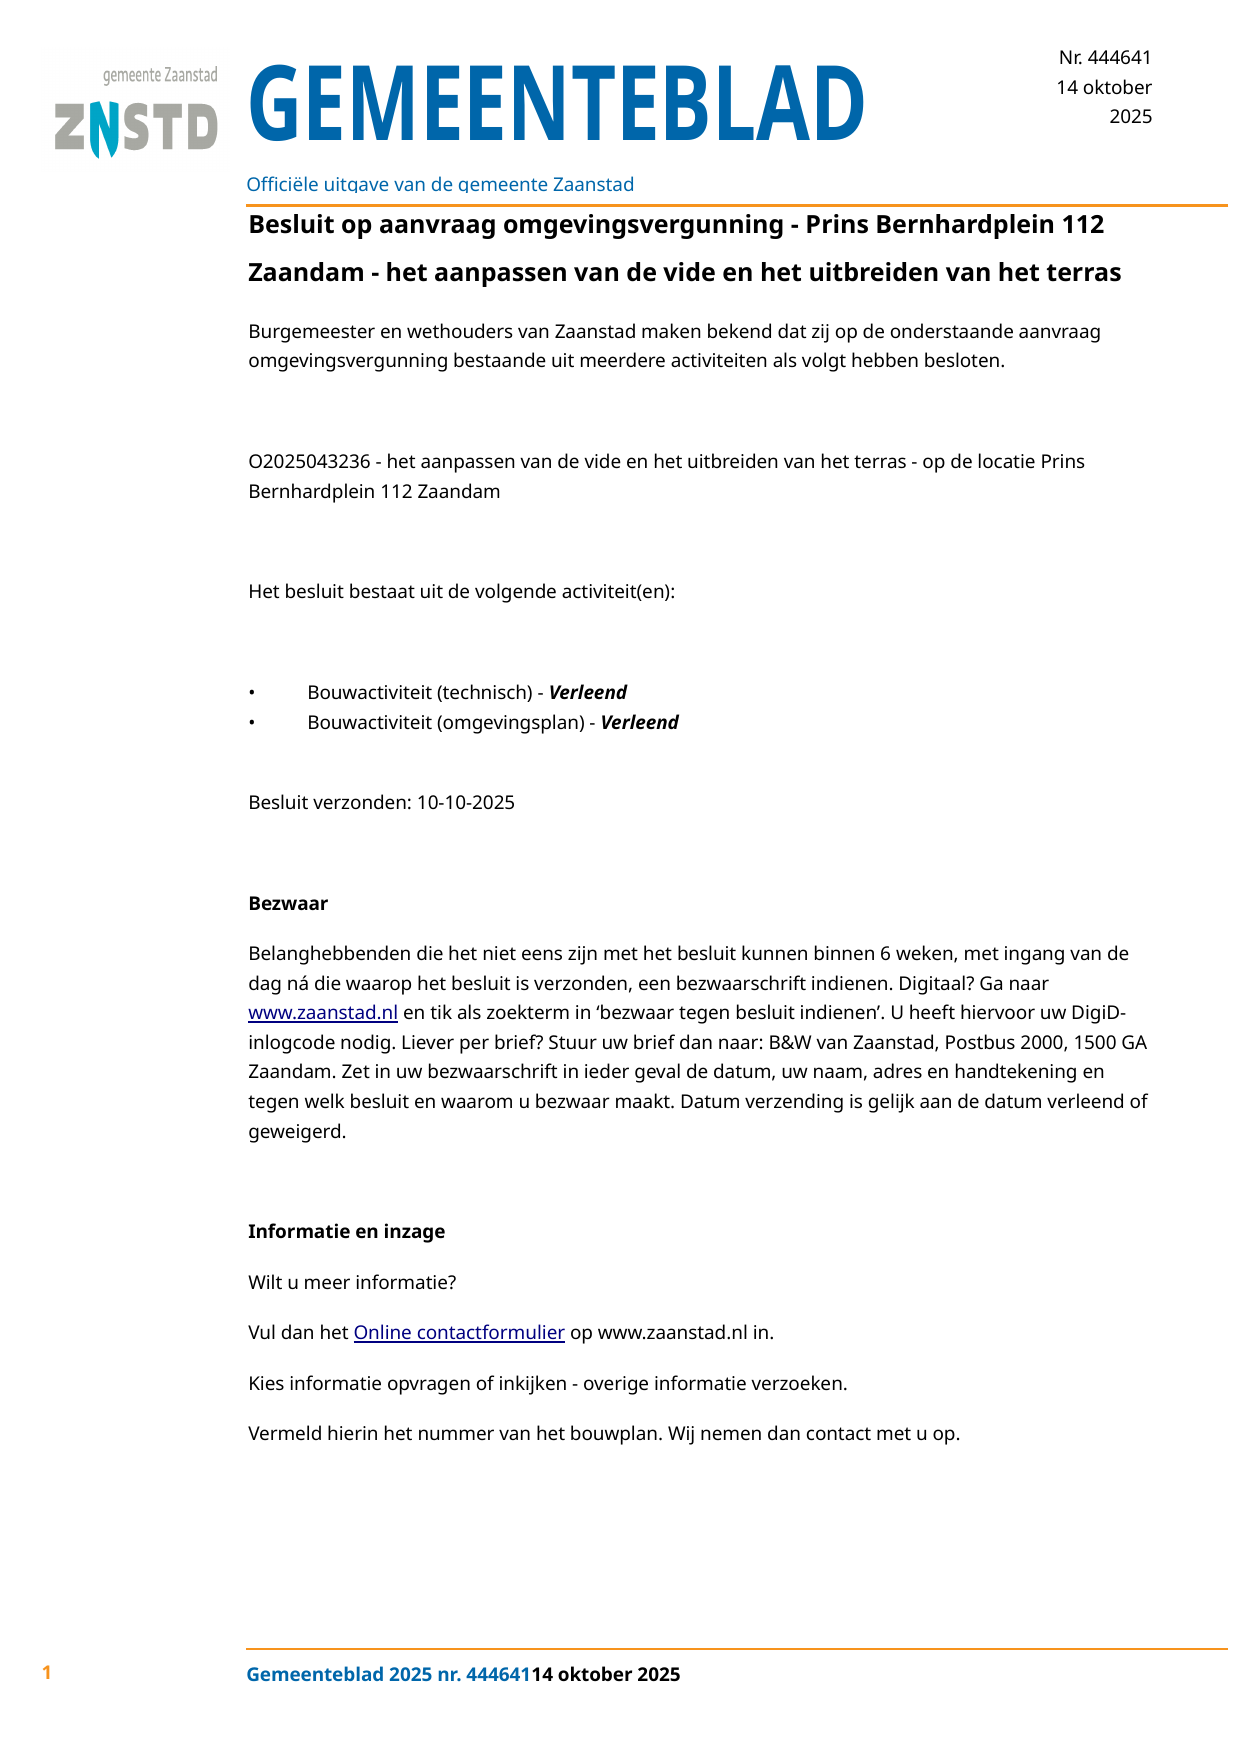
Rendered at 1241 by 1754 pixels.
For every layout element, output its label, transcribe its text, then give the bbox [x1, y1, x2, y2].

text Belanghebbenden die het niet eens zijn met het besluit kunnen binnen 6 weken, met ingang van de dag ná die waarop het besluit is verzonden, een bezwaarschrift indienen. Digitaal? Ga naar www.zaanstad.nl en tik als zoekterm in ‘bezwaar tegen besluit indienen’. U heeft hiervoor uw DigiD-inlogcode nodig. Liever per brief? Stuur uw brief dan naar: B&W van Zaanstad, Postbus 2000, 1500 GA Zaandam. Zet in uw bezwaarschrift in ieder geval de datum, uw naam, adres en handtekening en tegen welk besluit en waarom u bezwaar maakt. Datum verzending is gelijk aan de datum verleend of geweigerd. [248, 940, 1152, 1144]
text Vermeld hierin het nummer van het bouwplan. Wij nemen dan contact met u op. [248, 1420, 1152, 1446]
text Besluit verzonden: 10-10-2025 [248, 789, 1152, 815]
text Informatie en inzage [248, 1219, 1152, 1244]
text Burgemeester en wethouders van Zaanstad maken bekend dat zij op de onderstaande aanvraag omgevingsvergunning bestaande uit meerdere activiteiten als volgt hebben besloten. [248, 318, 1152, 373]
text Wilt u meer informatie? [248, 1269, 1152, 1295]
text Het besluit bestaat uit de volgende activiteit(en): [248, 579, 1152, 604]
text Kies informatie opvragen of inkijken - overige informatie verzoeken. [248, 1370, 1152, 1396]
text O2025043236 - het aanpassen van de vide en het uitbreiden van het terras - op de locatie Prins Bernhardplein 112 Zaandam [248, 448, 1152, 504]
text Vul dan het Online contactformulier op www.zaanstad.nl in. [248, 1319, 1152, 1345]
list Bouwactiviteit (technisch) - Verleend [248, 679, 1152, 705]
picture [41, 47, 231, 172]
text Bezwaar [248, 890, 1152, 916]
list Bouwactiviteit (omgevingsplan) - Verleend [248, 709, 1152, 735]
text Besluit op aanvraag omgevingsvergunning - Prins Bernhardplein 112 Zaandam - het aanpassen van de vide en het uitbreiden van het terras [248, 207, 1152, 288]
